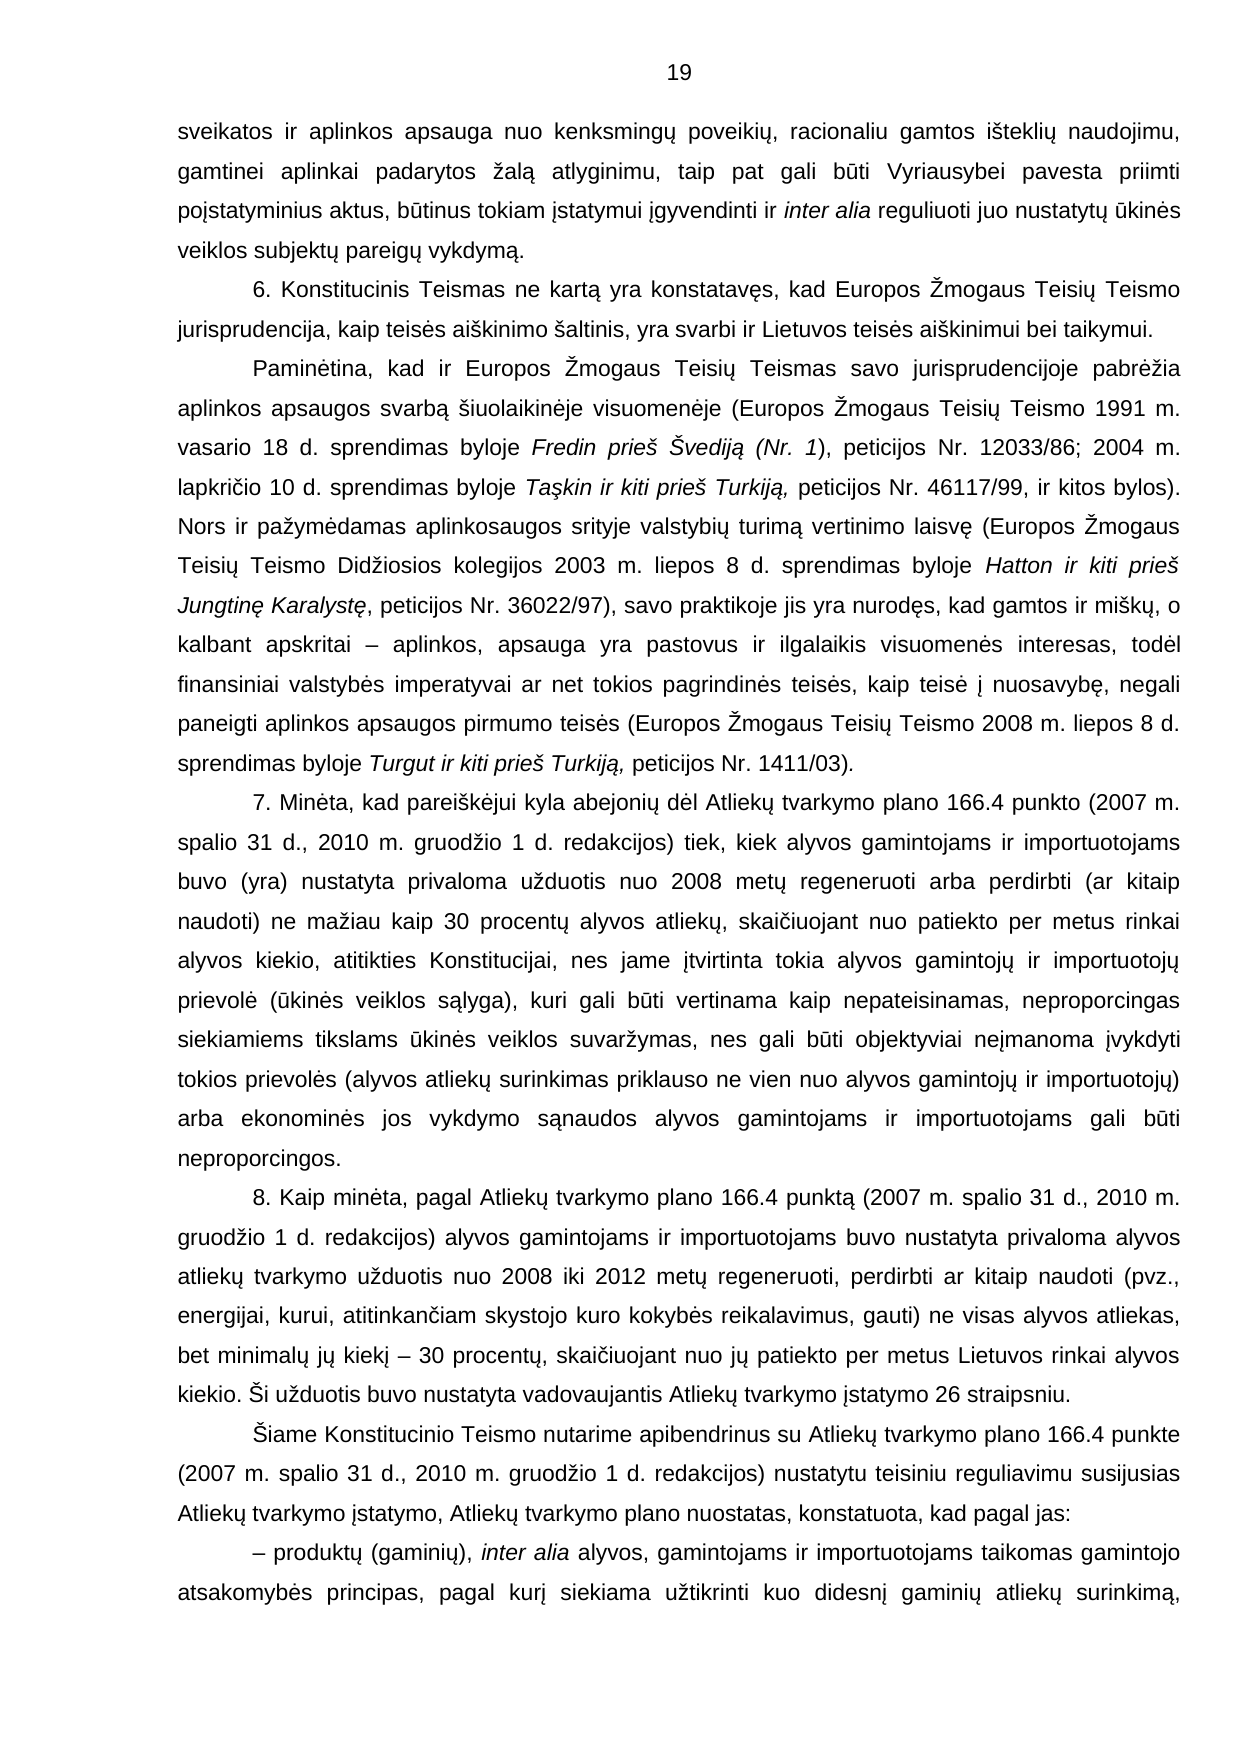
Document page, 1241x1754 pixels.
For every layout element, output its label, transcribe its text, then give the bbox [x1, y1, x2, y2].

text 7. Minėta, kad pareiškėjui kyla abejonių dėl Atliekų tvarkymo plano 166.4 punkto (2007 m. spalio 31 d., 2010 m. gruodžio 1 d. redakcijos) tiek, kiek alyvos gamintojams ir importuotojams buvo (yra) nustatyta privaloma užduotis nuo 2008 metų regeneruoti arba perdirbti (ar kitaip naudoti) ne mažiau kaip 30 procentų alyvos atliekų, skaičiuojant nuo patiekto per metus rinkai alyvos kiekio, atitikties Konstitucijai, nes jame įtvirtinta tokia alyvos gamintojų ir importuotojų prievolė (ūkinės veiklos sąlyga), kuri gali būti vertinama kaip nepateisinamas, neproporcingas siekiamiems tikslams ūkinės veiklos suvaržymas, nes gali būti objektyviai neįmanoma įvykdyti tokios prievolės (alyvos atliekų surinkimas priklauso ne vien nuo alyvos gamintojų ir importuotojų) arba ekonominės jos vykdymo sąnaudos alyvos gamintojams ir importuotojams gali būti neproporcingos. [177, 789, 1181, 1171]
text – produktų (gaminių), inter alia alyvos, gamintojams ir importuotojams taikomas gamintojo atsakomybės principas, pagal kurį siekiama užtikrinti kuo didesnį gaminių atliekų surinkimą, [177, 1539, 1181, 1605]
text sveikatos ir aplinkos apsauga nuo kenksmingų poveikių, racionaliu gamtos išteklių naudojimu, gamtinei aplinkai padarytos žalą atlyginimu, taip pat gali būti Vyriausybei pavesta priimti poįstatyminius aktus, būtinus tokiam įstatymui įgyvendinti ir inter alia reguliuoti juo nustatytų ūkinės veiklos subjektų pareigų vykdymą. [177, 118, 1181, 263]
text 6. Konstitucinis Teismas ne kartą yra konstatavęs, kad Europos Žmogaus Teisių Teismo jurisprudencija, kaip teisės aiškinimo šaltinis, yra svarbi ir Lietuvos teisės aiškinimui bei taikymui. [177, 276, 1181, 342]
text Šiame Konstitucinio Teismo nutarime apibendrinus su Atliekų tvarkymo plano 166.4 punkte (2007 m. spalio 31 d., 2010 m. gruodžio 1 d. redakcijos) nustatytu teisiniu reguliavimu susijusias Atliekų tvarkymo įstatymo, Atliekų tvarkymo plano nuostatas, konstatuota, kad pagal jas: [177, 1421, 1181, 1526]
text Paminėtina, kad ir Europos Žmogaus Teisių Teismas savo jurisprudencijoje pabrėžia aplinkos apsaugos svarbą šiuolaikinėje visuomenėje (Europos Žmogaus Teisių Teismo 1991 m. vasario 18 d. sprendimas byloje Fredin prieš Švediją (Nr. 1), peticijos Nr. 12033/86; 2004 m. lapkričio 10 d. sprendimas byloje Taşkin ir kiti prieš Turkiją, peticijos Nr. 46117/99, ir kitos bylos). Nors ir pažymėdamas aplinkosaugos srityje valstybių turimą vertinimo laisvę (Europos Žmogaus Teisių Teismo Didžiosios kolegijos 2003 m. liepos 8 d. sprendimas byloje Hatton ir kiti prieš Jungtinę Karalystę, peticijos Nr. 36022/97), savo praktikoje jis yra nurodęs, kad gamtos ir miškų, o kalbant apskritai – aplinkos, apsauga yra pastovus ir ilgalaikis visuomenės interesas, todėl finansiniai valstybės imperatyvai ar net tokios pagrindinės teisės, kaip teisė į nuosavybę, negali paneigti aplinkos apsaugos pirmumo teisės (Europos Žmogaus Teisių Teismo 2008 m. liepos 8 d. sprendimas byloje Turgut ir kiti prieš Turkiją, peticijos Nr. 1411/03). [177, 355, 1181, 776]
text 8. Kaip minėta, pagal Atliekų tvarkymo plano 166.4 punktą (2007 m. spalio 31 d., 2010 m. gruodžio 1 d. redakcijos) alyvos gamintojams ir importuotojams buvo nustatyta privaloma alyvos atliekų tvarkymo užduotis nuo 2008 iki 2012 metų regeneruoti, perdirbti ar kitaip naudoti (pvz., energijai, kurui, atitinkančiam skystojo kuro kokybės reikalavimus, gauti) ne visas alyvos atliekas, bet minimalų jų kiekį – 30 procentų, skaičiuojant nuo jų patiekto per metus Lietuvos rinkai alyvos kiekio. Ši užduotis buvo nustatyta vadovaujantis Atliekų tvarkymo įstatymo 26 straipsniu. [177, 1184, 1181, 1408]
